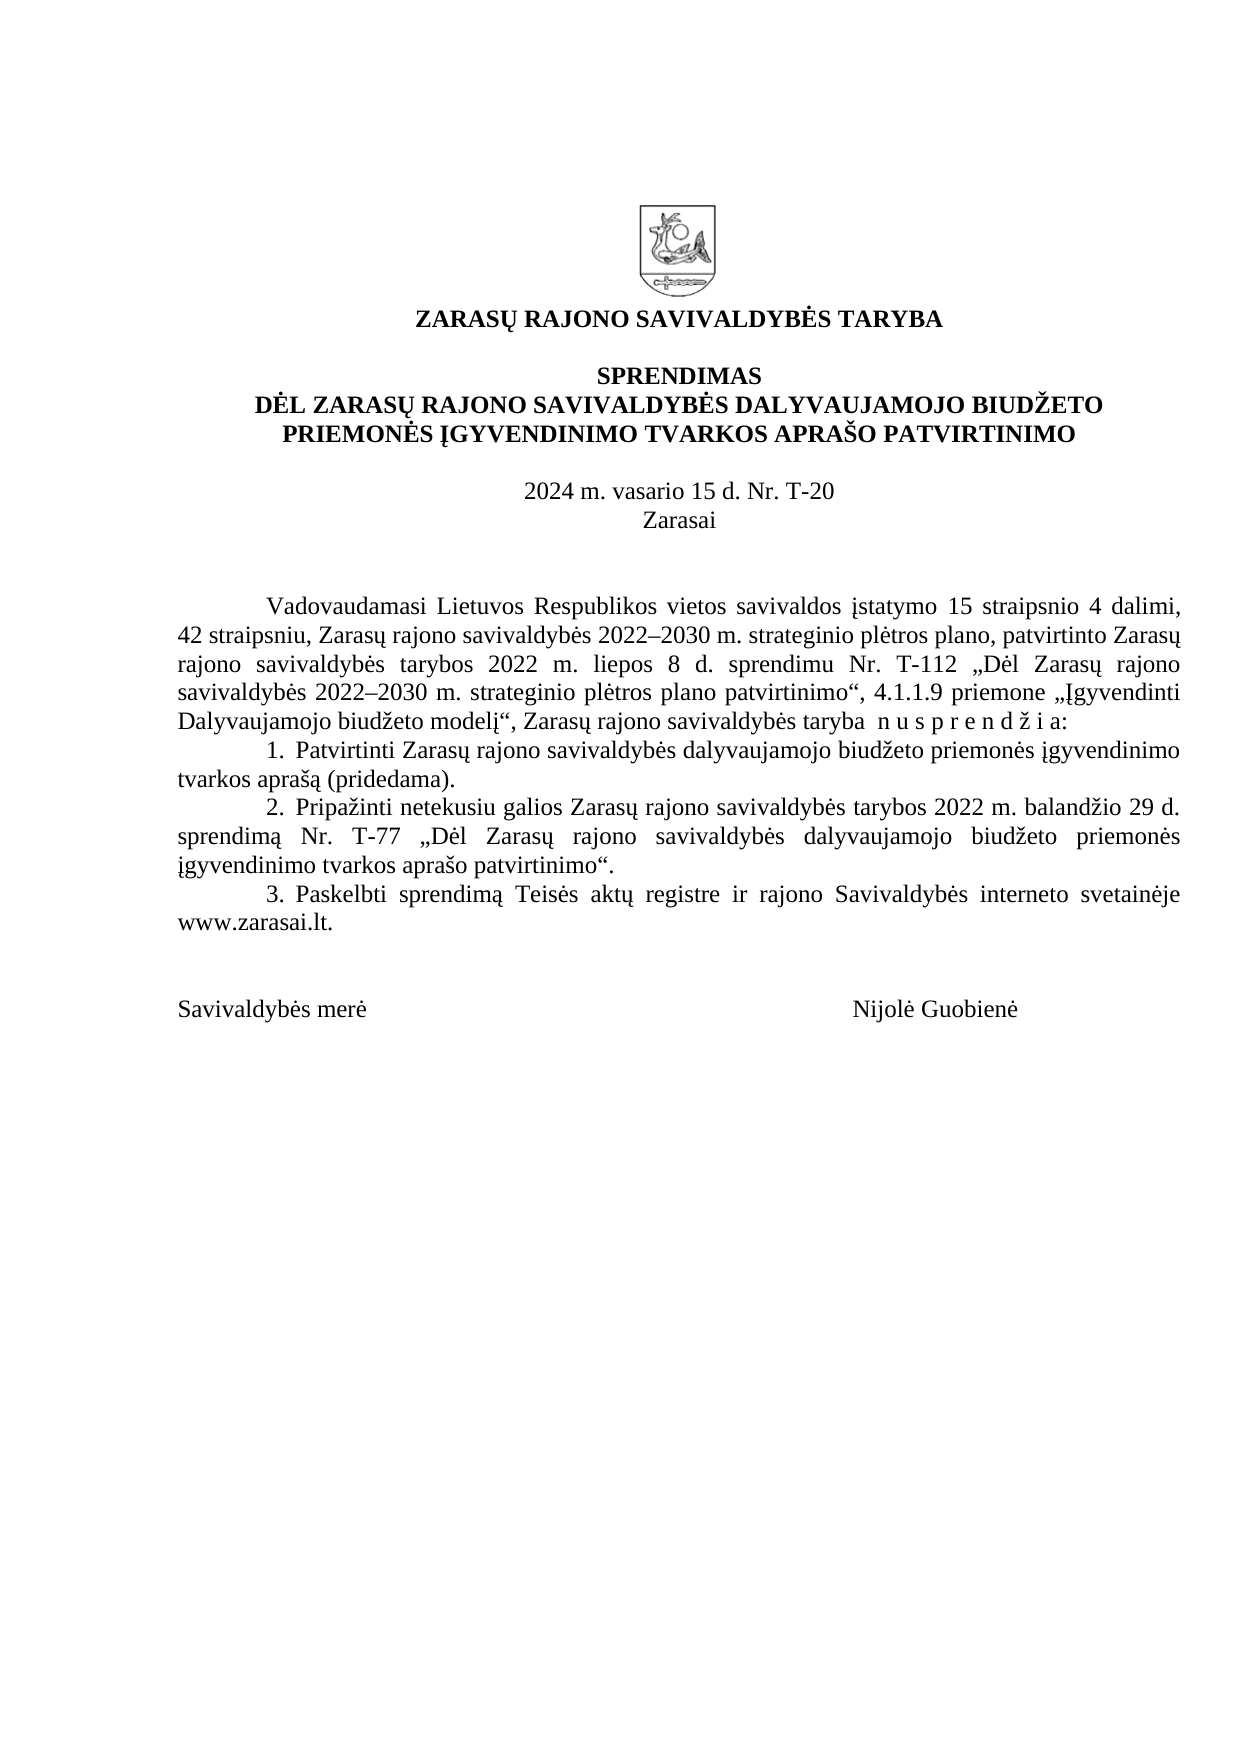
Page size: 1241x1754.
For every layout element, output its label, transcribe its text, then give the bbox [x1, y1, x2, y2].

text Savivaldybės merė Nijolė Guobienė [177, 994, 1131, 1022]
text Vadovaudamasi Lietuvos Respublikos vietos savivaldos įstatymo 15 straipsnio 4 dalimi, 42 straipsniu, Zarasų rajono savivaldybės 2022–2030 m. strateginio plėtros plano, patvirtinto Zarasų rajono savivaldybės tarybos 2022 m. liepos 8 d. sprendimu Nr. T-112 „Dėl Zarasų rajono savivaldybės 2022–2030 m. strateginio plėtros plano patvirtinimo“, 4.1.1.9 priemone „Įgyvendinti Dalyvaujamojo biudžeto modelį“, Zarasų rajono savivaldybės taryba n u s p r e n d ž i a: [177, 591, 1181, 735]
text 3. Paskelbti sprendimą Teisės aktų registre ir rajono Savivaldybės interneto svetainėje www.zarasai.lt. [177, 879, 1181, 936]
text Zarasai [177, 505, 1181, 534]
text DĖL ZARASŲ RAJONO SAVIVALDYBĖS DALYVAUJAMOJO BIUDŽETO PRIEMONĖS ĮGYVENDINIMO TVARKOS APRAŠO PATVIRTINIMO [177, 390, 1181, 447]
text 1. Patvirtinti Zarasų rajono savivaldybės dalyvaujamojo biudžeto priemonės įgyvendinimo tvarkos aprašą (pridedama). [177, 735, 1181, 792]
text Zarasų rajono savivaldybės TARYBA [177, 304, 1181, 332]
text 2. Pripažinti netekusiu galios Zarasų rajono savivaldybės tarybos 2022 m. balandžio 29 d. sprendimą Nr. T-77 „Dėl Zarasų rajono savivaldybės dalyvaujamojo biudžeto priemonės įgyvendinimo tvarkos aprašo patvirtinimo“. [177, 792, 1181, 879]
text SPRENDIMAS [177, 361, 1181, 390]
text 2024 m. vasario 15 d. Nr. T-20 [177, 476, 1181, 505]
